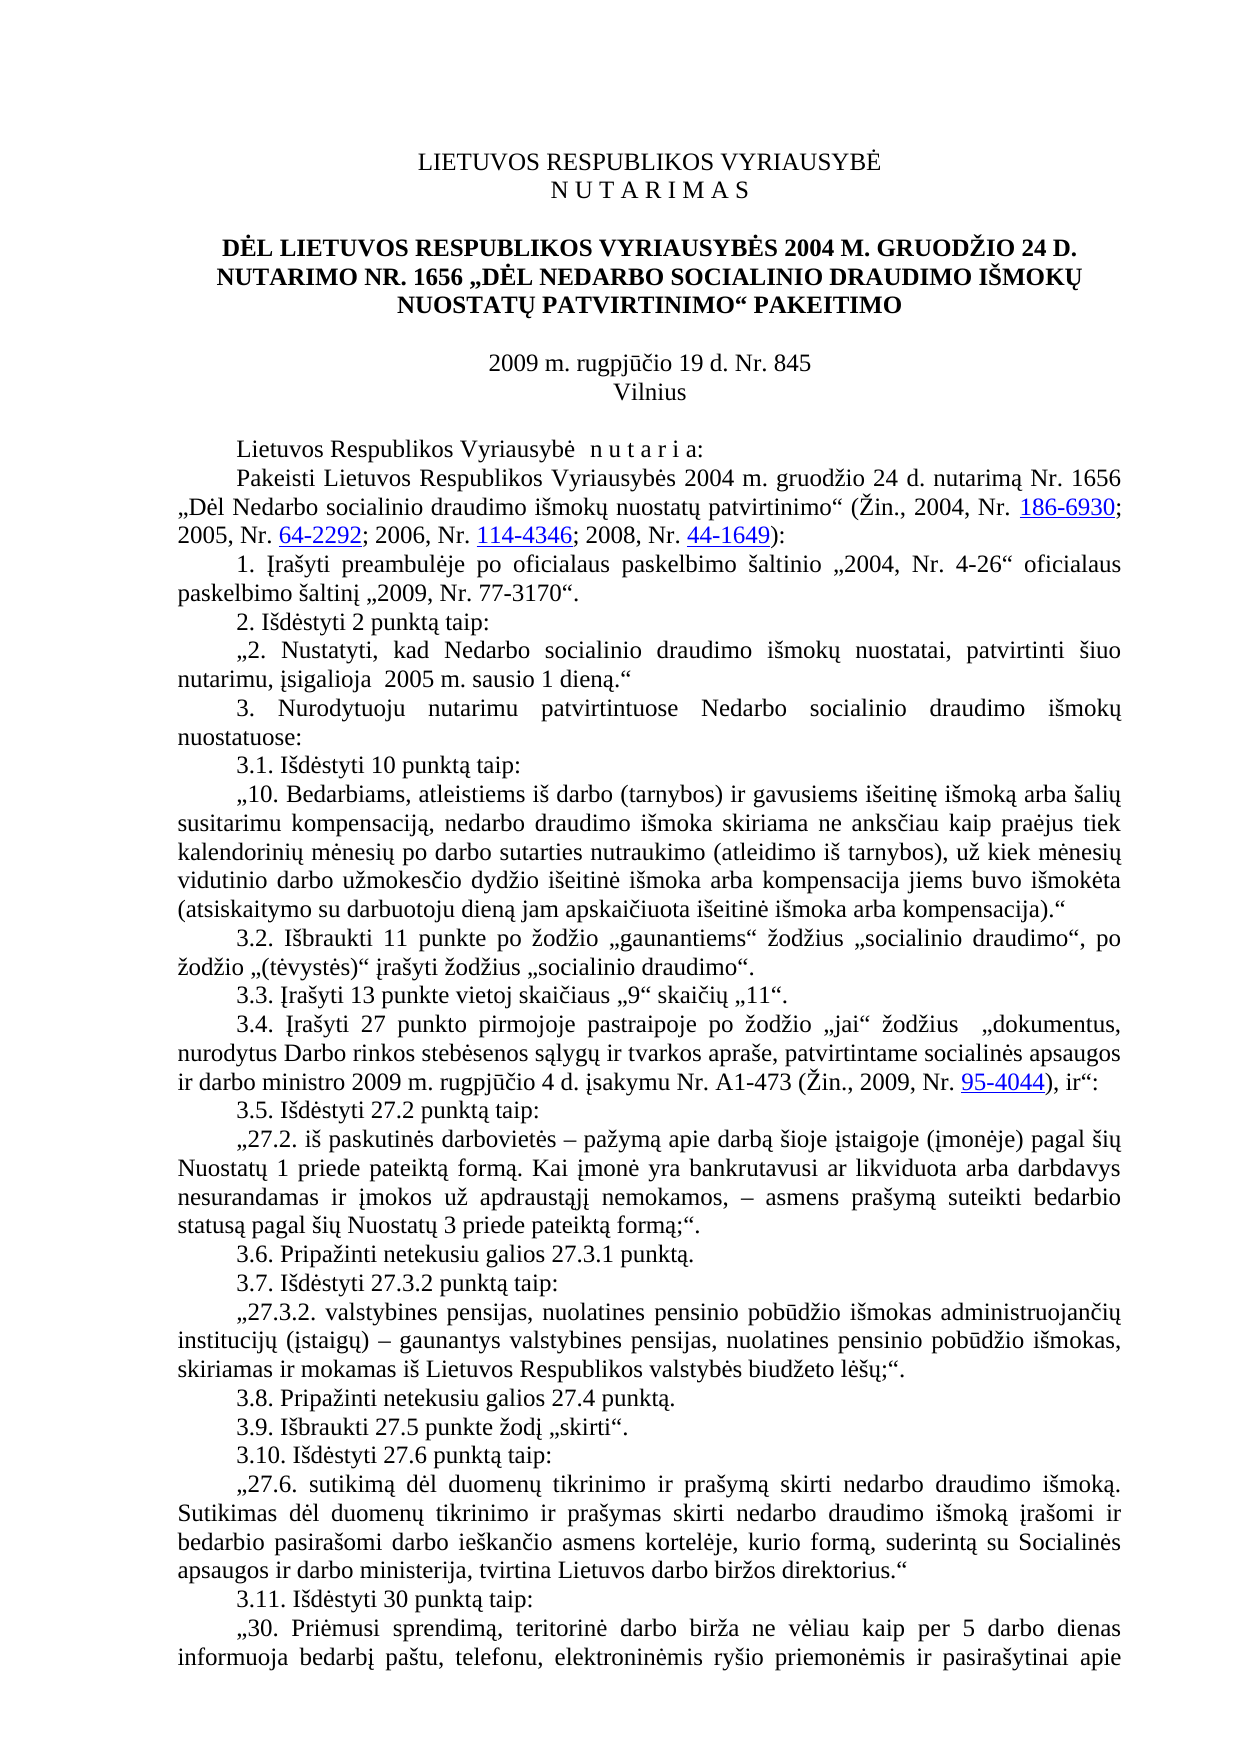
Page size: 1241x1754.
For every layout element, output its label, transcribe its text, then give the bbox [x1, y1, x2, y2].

text 3.9. Išbraukti 27.5 punkte žodį „skirti“. [177, 1412, 1122, 1441]
text 3. Nurodytuoju nutarimu patvirtintuose Nedarbo socialinio draudimo išmokų nuostatuose: [177, 693, 1122, 751]
text 3.1. Išdėstyti 10 punktą taip: [177, 751, 1122, 779]
text 2009 m. rugpjūčio 19 d. Nr. 845 [177, 348, 1122, 377]
text Lietuvos Respublikos Vyriausybė nutaria: [177, 434, 1122, 463]
text 3.10. Išdėstyti 27.6 punktą taip: [177, 1441, 1122, 1469]
text NUTARIMAS [177, 176, 1122, 204]
text 3.11. Išdėstyti 30 punktą taip: [177, 1584, 1122, 1613]
text „27.2. iš paskutinės darbovietės – pažymą apie darbą šioje įstaigoje (įmonėje) pagal šių Nuostatų 1 priede pateiktą formą. Kai įmonė yra bankrutavusi ar likviduota arba darbdavys nesurandamas ir įmokos už apdraustąjį nemokamos, – asmens prašymą suteikti bedarbio statusą pagal šių Nuostatų 3 priede pateiktą formą;“. [177, 1124, 1122, 1239]
text „10. Bedarbiams, atleistiems iš darbo (tarnybos) ir gavusiems išeitinę išmoką arba šalių susitarimu kompensaciją, nedarbo draudimo išmoka skiriama ne anksčiau kaip praėjus tiek kalendorinių mėnesių po darbo sutarties nutraukimo (atleidimo iš tarnybos), už kiek mėnesių vidutinio darbo užmokesčio dydžio išeitinė išmoka arba kompensacija jiems buvo išmokėta (atsiskaitymo su darbuotoju dieną jam apskaičiuota išeitinė išmoka arba kompensacija).“ [177, 779, 1122, 923]
text 3.8. Pripažinti netekusiu galios 27.4 punktą. [177, 1383, 1122, 1412]
text „27.6. sutikimą dėl duomenų tikrinimo ir prašymą skirti nedarbo draudimo išmoką. Sutikimas dėl duomenų tikrinimo ir prašymas skirti nedarbo draudimo išmoką įrašomi ir bedarbio pasirašomi darbo ieškančio asmens kortelėje, kurio formą, suderintą su Socialinės apsaugos ir darbo ministerija, tvirtina Lietuvos darbo biržos direktorius.“ [177, 1469, 1122, 1584]
text 3.6. Pripažinti netekusiu galios 27.3.1 punktą. [177, 1239, 1122, 1268]
text 1. Įrašyti preambulėje po oficialaus paskelbimo šaltinio „2004, Nr. 4-26“ oficialaus paskelbimo šaltinį „2009, Nr. 77-3170“. [177, 549, 1122, 607]
text 3.5. Išdėstyti 27.2 punktą taip: [177, 1096, 1122, 1124]
text 3.7. Išdėstyti 27.3.2 punktą taip: [177, 1268, 1122, 1297]
text Pakeisti Lietuvos Respublikos Vyriausybės 2004 m. gruodžio 24 d. nutarimą Nr. 1656 „Dėl Nedarbo socialinio draudimo išmokų nuostatų patvirtinimo“ (Žin., 2004, Nr. 186-6930; 2005, Nr. 64-2292; 2006, Nr. 114-4346; 2008, Nr. 44-1649): [177, 463, 1122, 549]
text Vilnius [177, 377, 1122, 406]
text „27.3.2. valstybines pensijas, nuolatines pensinio pobūdžio išmokas administruojančių institucijų (įstaigų) – gaunantys valstybines pensijas, nuolatines pensinio pobūdžio išmokas, skiriamas ir mokamas iš Lietuvos Respublikos valstybės biudžeto lėšų;“. [177, 1297, 1122, 1383]
text Lietuvos Respublikos Vyriausybė [177, 147, 1122, 176]
text DĖL LIETUVOS RESPUBLIKOS VYRIAUSYBĖS 2004 M. GRUODŽIO 24 D. NUTARIMO NR. 1656 „DĖL NEDARBO SOCIALINIO DRAUDIMO IŠMOKŲ NUOSTATŲ PATVIRTINIMO“ PAKEITIMO [177, 233, 1122, 319]
text 3.3. Įrašyti 13 punkte vietoj skaičiaus „9“ skaičių „11“. [177, 981, 1122, 1009]
text 3.2. Išbraukti 11 punkte po žodžio „gaunantiems“ žodžius „socialinio draudimo“, po žodžio „(tėvystės)“ įrašyti žodžius „socialinio draudimo“. [177, 923, 1122, 981]
text „2. Nustatyti, kad Nedarbo socialinio draudimo išmokų nuostatai, patvirtinti šiuo nutarimu, įsigalioja 2005 m. sausio 1 dieną.“ [177, 636, 1122, 693]
text „30. Priėmusi sprendimą, teritorinė darbo birža ne vėliau kaip per 5 darbo dienas informuoja bedarbį paštu, telefonu, elektroninėmis ryšio priemonėmis ir pasirašytinai apie [177, 1613, 1122, 1671]
text 3.4. Įrašyti 27 punkto pirmojoje pastraipoje po žodžio „jai“ žodžius „dokumentus, nurodytus Darbo rinkos stebėsenos sąlygų ir tvarkos apraše, patvirtintame socialinės apsaugos ir darbo ministro 2009 m. rugpjūčio 4 d. įsakymu Nr. A1-473 (Žin., 2009, Nr. 95-4044), ir“: [177, 1009, 1122, 1096]
text 2. Išdėstyti 2 punktą taip: [177, 607, 1122, 636]
